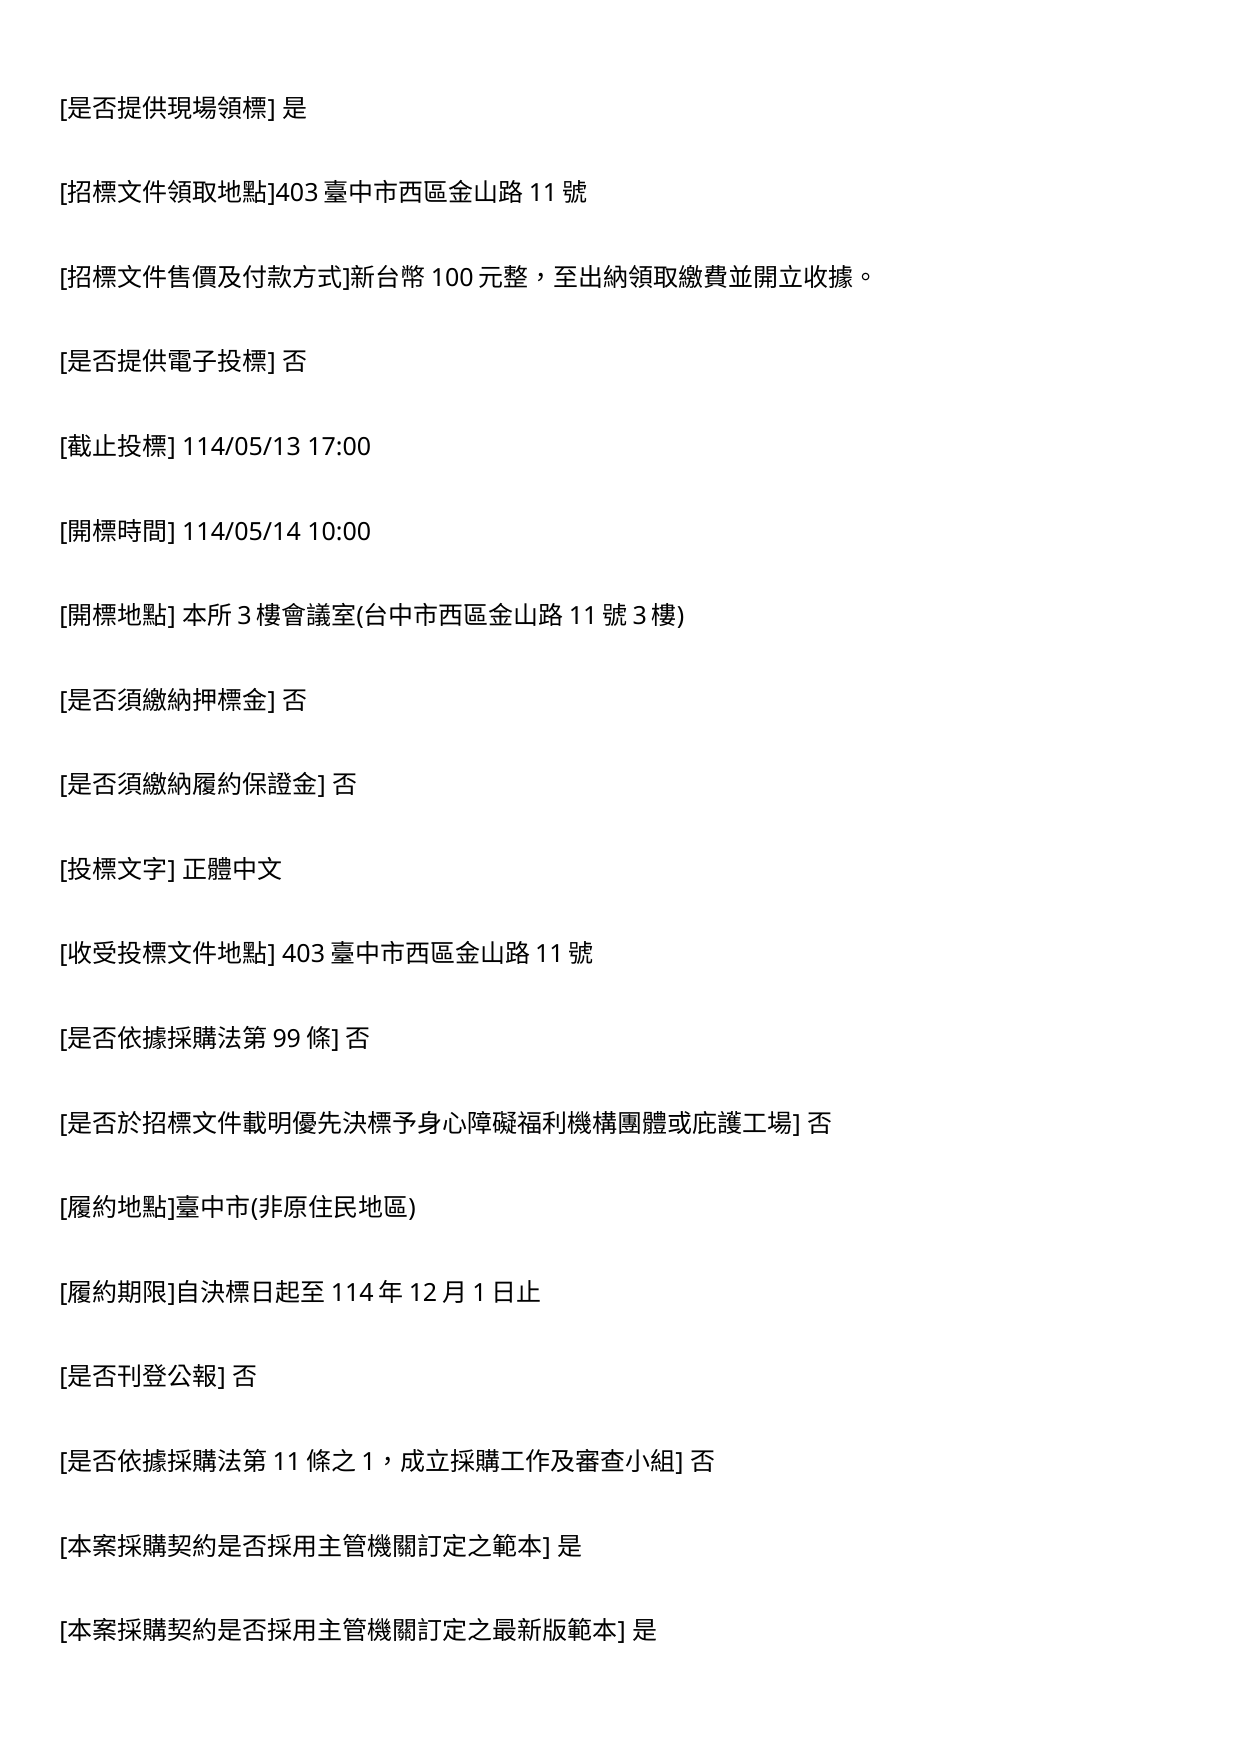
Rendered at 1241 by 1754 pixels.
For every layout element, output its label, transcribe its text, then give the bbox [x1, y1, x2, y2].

text [是否刊登公報] 否 [59, 1333, 1181, 1396]
text [收受投標文件地點] 403臺中市西區金山路11號 [59, 910, 1181, 973]
text [是否提供電子投標] 否 [59, 318, 1181, 381]
text [是否須繳納押標金] 否 [59, 657, 1181, 719]
text [是否須繳納履約保證金] 否 [59, 741, 1181, 804]
text [本案採購契約是否採用主管機關訂定之最新版範本] 是 [59, 1587, 1181, 1649]
text [是否提供現場領標] 是 [59, 64, 1181, 127]
text [是否依據採購法第11條之1，成立採購工作及審查小組] 否 [59, 1418, 1181, 1480]
text [履約地點]臺中市(非原住民地區) [59, 1164, 1181, 1227]
text [投標文字] 正體中文 [59, 826, 1181, 888]
text [截止投標] 114/05/13 17:00 [59, 403, 1181, 465]
text [履約期限]自決標日起至114年12月1日止 [59, 1249, 1181, 1311]
text [招標文件領取地點]403臺中市西區金山路11號 [59, 149, 1181, 212]
text [是否於招標文件載明優先決標予身心障礙福利機構團體或庇護工場] 否 [59, 1079, 1181, 1142]
text [本案採購契約是否採用主管機關訂定之範本] 是 [59, 1502, 1181, 1565]
text [開標地點] 本所3樓會議室(台中市西區金山路11號3樓) [59, 572, 1181, 634]
text [開標時間] 114/05/14 10:00 [59, 487, 1181, 550]
text [招標文件售價及付款方式]新台幣100元整，至出納領取繳費並開立收據。 [59, 234, 1181, 296]
text [是否依據採購法第99條] 否 [59, 995, 1181, 1057]
